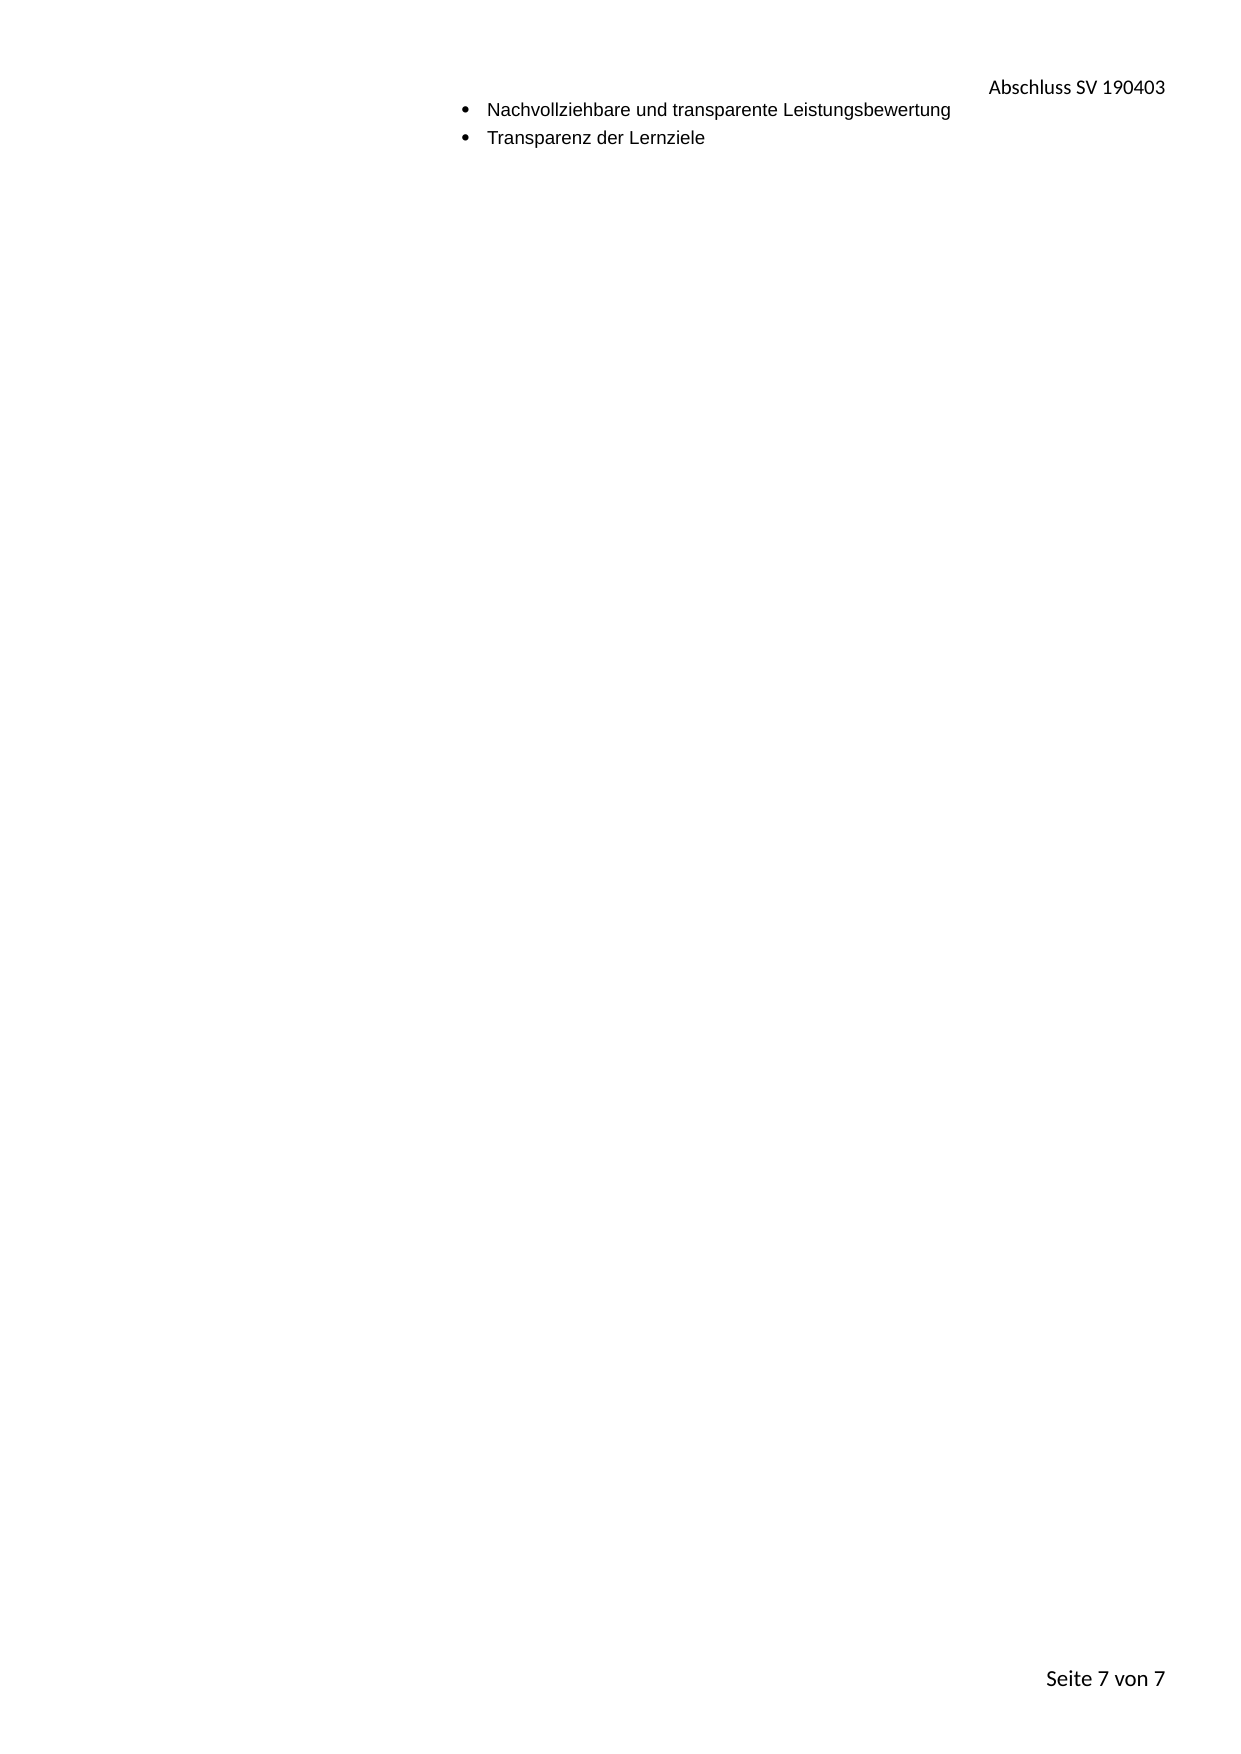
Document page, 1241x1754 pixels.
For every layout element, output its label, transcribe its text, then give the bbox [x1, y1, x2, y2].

table_cell Teilnahme an Fortbildungen durch Lehrkräfte Lernen fachspezifischer Methoden Alle Lehrer unterrichten nach den schulinternem Lehrplänen, die sich aus den Kerncurricula ergeben. In allen Fächern wird die Rechtschreibung korrigiert. Wir bieten individuelle Förderung an, um Defizite auszugleichen oder Talente zu fördern. Vermittlung von Fachkompetenz der jeweiligen Schulform Die Unterrichtsplanungen berücksichtigen die Erfahrungen, Interessen und den individuellen Förderbedarf der Schülerinnen und Schüler. Die Schülerinnen und Schüler werden dazu ermutigt, eigene Lösungswege zu suchen. Nachvollziehbare und transparente Leistungsbewertung Transparenz der Lernziele [461, 99, 1071, 155]
table_cell [38, 99, 461, 155]
